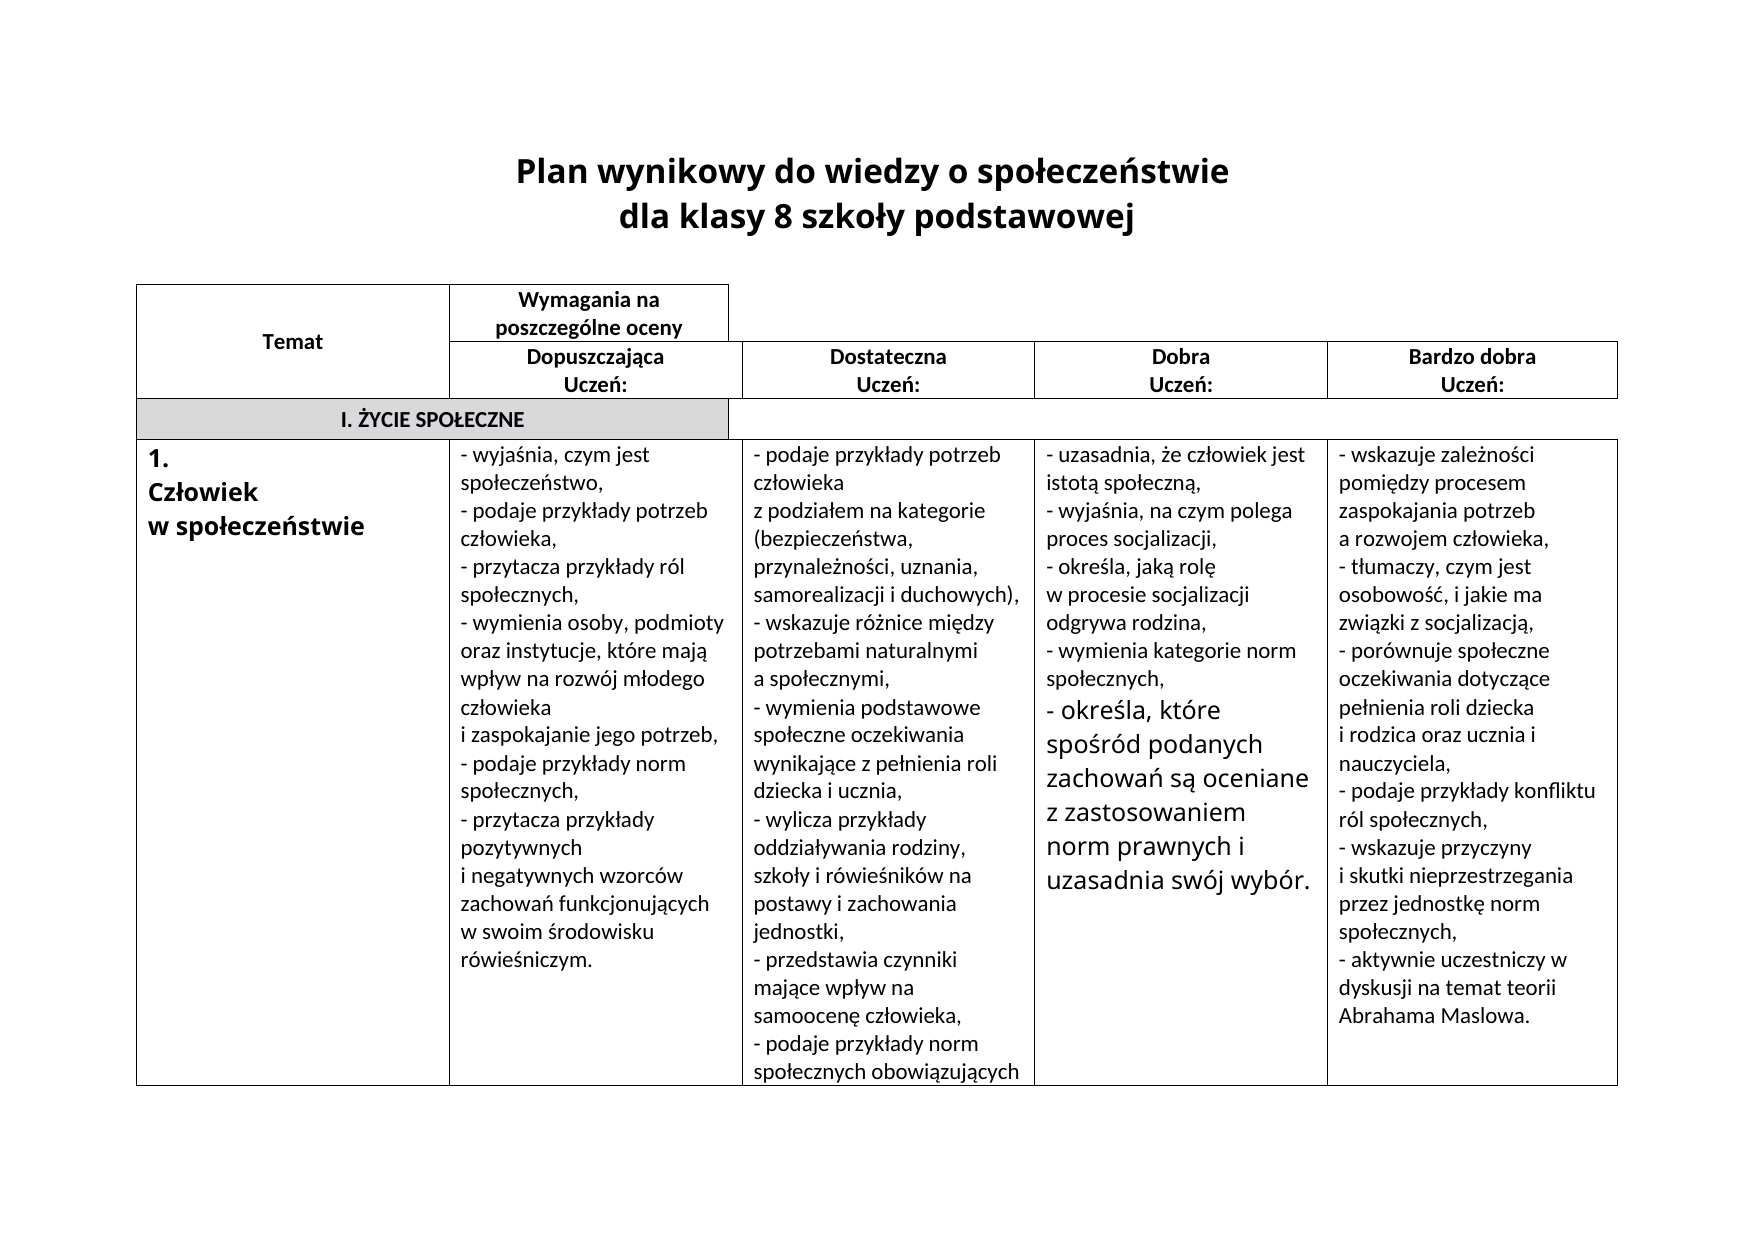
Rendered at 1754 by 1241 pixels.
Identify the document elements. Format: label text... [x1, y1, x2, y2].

table_cell 1. Człowiek w społeczeństwie [137, 440, 449, 1085]
table_cell Bardzo dobra Uczeń: [1328, 342, 1617, 398]
text Plan wynikowy do wiedzy o społeczeństwie dla klasy 8 szkoły podstawowej [148, 148, 1606, 238]
table_header Temat [137, 285, 449, 398]
table_header Wymagania na poszczególne oceny [450, 285, 728, 341]
table_cell Dobra Uczeń: [1035, 342, 1327, 398]
table_cell - wskazuje zależności pomiędzy procesem zaspokajania potrzeb a rozwojem człowieka, - tłumaczy, czym jest osobowość, i jakie ma związki z socjalizacją, - porównuje społeczne oczekiwania dotyczące pełnienia roli dziecka i rodzica oraz ucznia i nauczyciela, - podaje przykłady konfliktu ról społecznych, - wskazuje przyczyny i skutki nieprzestrzegania przez jednostkę norm społecznych, - aktywnie uczestniczy w dyskusji na temat teorii Abrahama Maslowa. [1328, 440, 1617, 1085]
table_cell Dopuszczająca Uczeń: [450, 342, 742, 398]
table_cell - podaje przykłady potrzeb człowieka z podziałem na kategorie (bezpieczeństwa, przynależności, uznania, samorealizacji i duchowych), - wskazuje różnice między potrzebami naturalnymi a społecznymi, - wymienia podstawowe społeczne oczekiwania wynikające z pełnienia roli dziecka i ucznia, - wylicza przykłady oddziaływania rodziny, szkoły i rówieśników na postawy i zachowania jednostki, - przedstawia czynniki mające wpływ na samoocenę człowieka, - podaje przykłady norm społecznych obowiązujących [743, 440, 1034, 1085]
table_cell I. ŻYCIE SPOŁECZNE [137, 399, 728, 439]
table_cell Dostateczna Uczeń: [743, 342, 1034, 398]
table_cell - wyjaśnia, czym jest społeczeństwo, - podaje przykłady potrzeb człowieka, - przytacza przykłady ról społecznych, - wymienia osoby, podmioty oraz instytucje, które mają wpływ na rozwój młodego człowieka i zaspokajanie jego potrzeb, - podaje przykłady norm społecznych, - przytacza przykłady pozytywnych i negatywnych wzorców zachowań funkcjonujących w swoim środowisku rówieśniczym. [450, 440, 742, 1085]
table_cell - uzasadnia, że człowiek jest istotą społeczną, - wyjaśnia, na czym polega proces socjalizacji, - określa, jaką rolę w procesie socjalizacji odgrywa rodzina, - wymienia kategorie norm społecznych, - określa, które spośród podanych zachowań są oceniane z zastosowaniem norm prawnych i uzasadnia swój wybór. [1035, 440, 1327, 1085]
